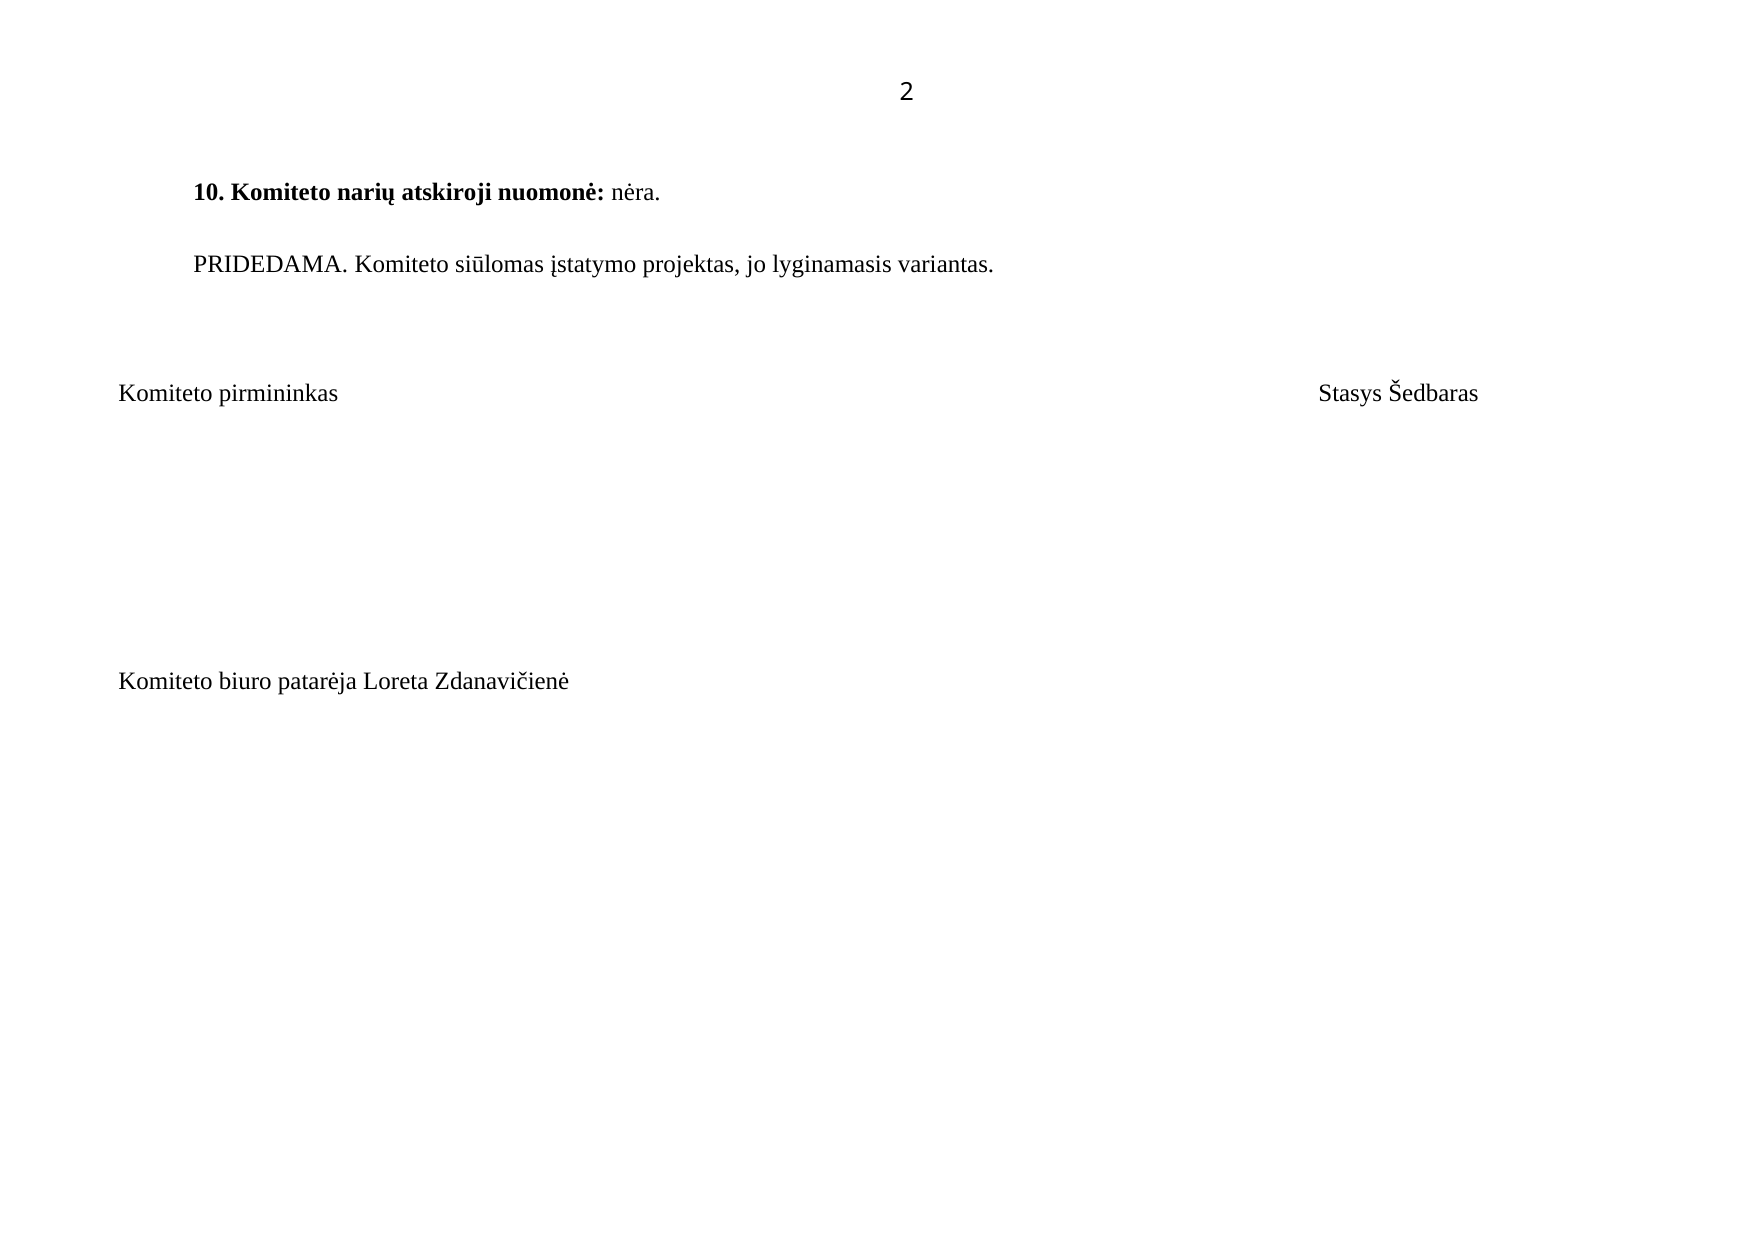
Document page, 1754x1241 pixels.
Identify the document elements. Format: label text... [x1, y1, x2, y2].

text PRIDEDAMA. Komiteto siūlomas įstatymo projektas, jo lyginamasis variantas. [118, 249, 1695, 278]
text Komiteto pirmininkas (Parašas) Stasys Šedbaras [118, 378, 1695, 407]
text Komiteto biuro patarėja Loreta Zdanavičienė [118, 666, 1695, 695]
text 10. Komiteto narių atskiroji nuomonė: nėra. [118, 177, 1695, 206]
